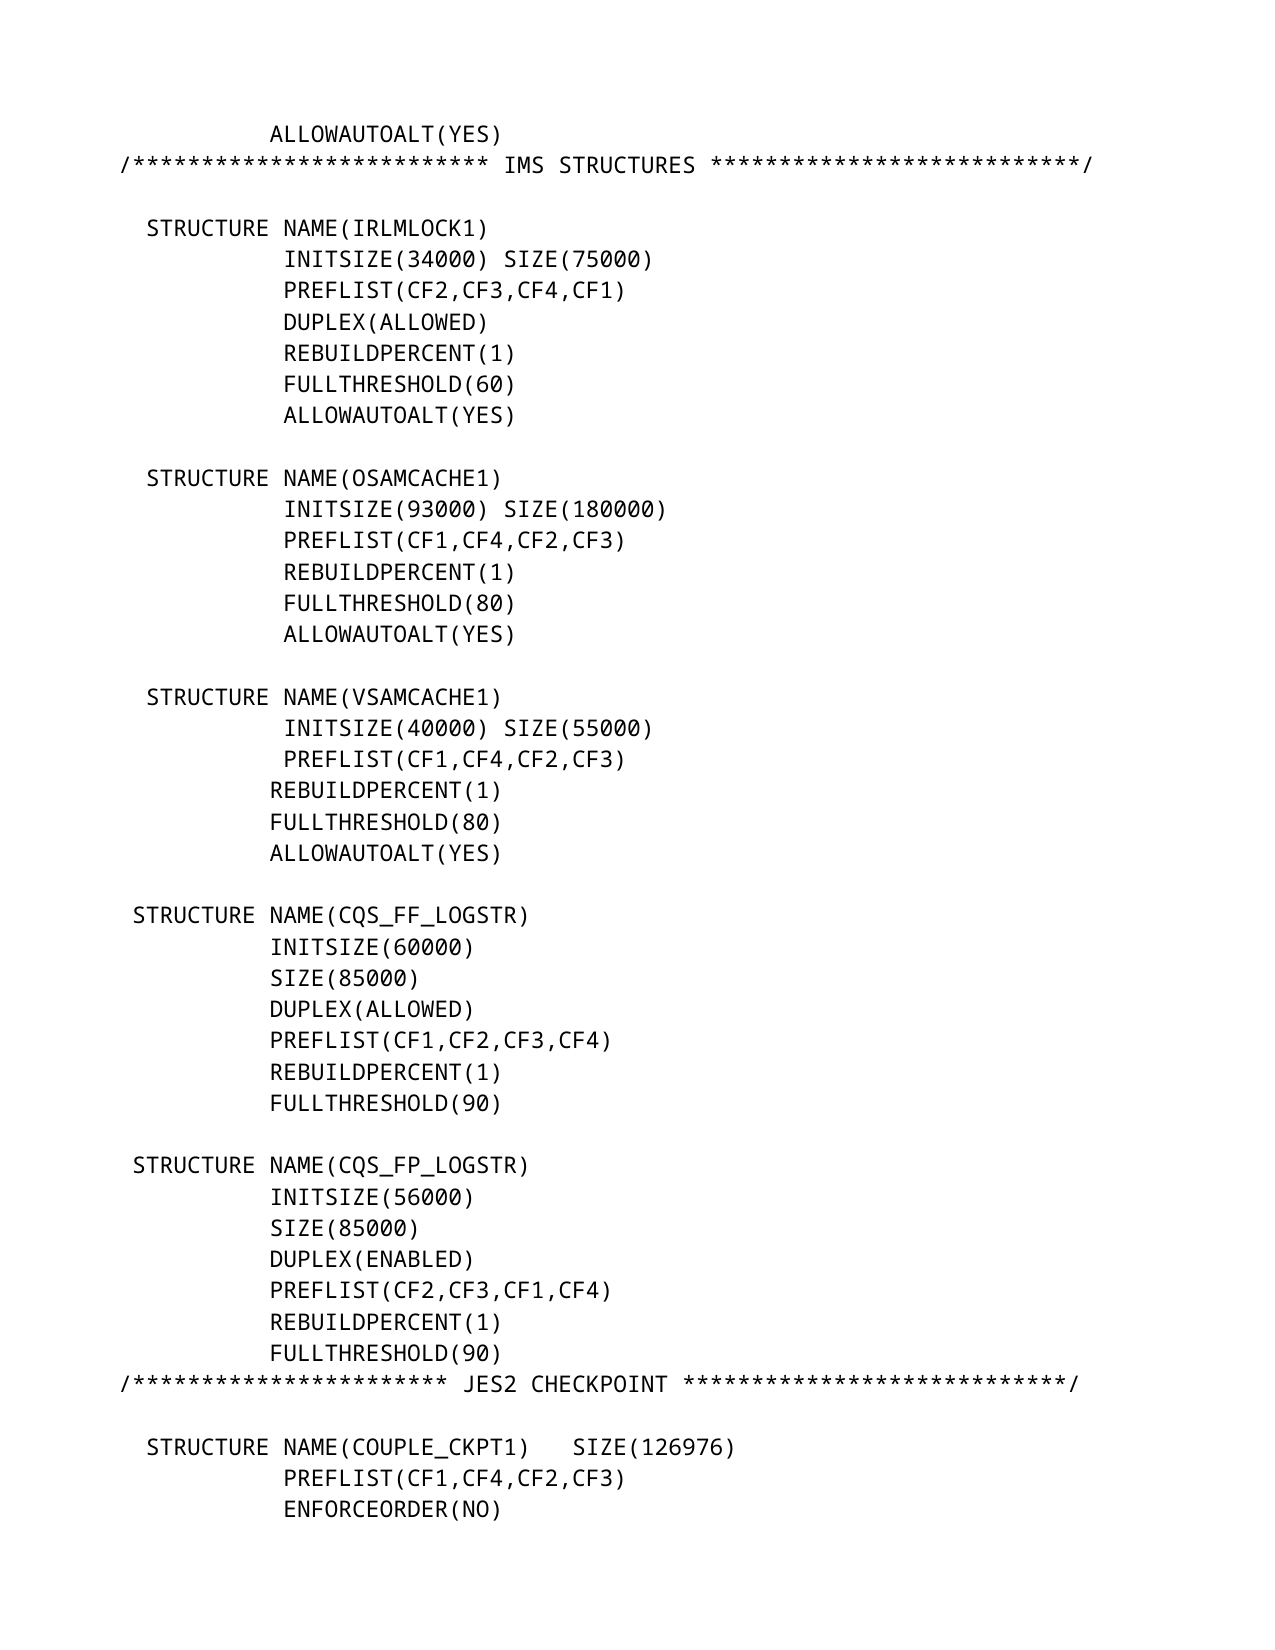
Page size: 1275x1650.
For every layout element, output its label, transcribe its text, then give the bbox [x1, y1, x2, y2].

text FULLTHRESHOLD(80) [118, 587, 1157, 618]
text REBUILDPERCENT(1) [118, 1056, 1157, 1087]
text REBUILDPERCENT(1) [118, 337, 1157, 368]
text STRUCTURE NAME(CQS_FP_LOGSTR) [118, 1149, 1157, 1181]
text STRUCTURE NAME(VSAMCACHE1) [118, 681, 1157, 712]
text STRUCTURE NAME(COUPLE_CKPT1) SIZE(126976) [118, 1431, 1157, 1462]
text /*********************** JES2 CHECKPOINT ****************************/ [118, 1368, 1157, 1399]
text REBUILDPERCENT(1) [118, 774, 1157, 806]
text FULLTHRESHOLD(60) [118, 368, 1157, 399]
text STRUCTURE NAME(OSAMCACHE1) [118, 462, 1157, 493]
text FULLTHRESHOLD(80) [118, 806, 1157, 837]
text /************************** IMS STRUCTURES ***************************/ [118, 149, 1157, 181]
text ALLOWAUTOALT(YES) [118, 837, 1157, 868]
text INITSIZE(56000) [118, 1181, 1157, 1212]
text REBUILDPERCENT(1) [118, 1306, 1157, 1337]
text PREFLIST(CF2,CF3,CF1,CF4) [118, 1274, 1157, 1306]
text SIZE(85000) [118, 1212, 1157, 1243]
text ALLOWAUTOALT(YES) [118, 399, 1157, 431]
text PREFLIST(CF1,CF4,CF2,CF3) [118, 524, 1157, 556]
text DUPLEX(ALLOWED) [118, 993, 1157, 1024]
text FULLTHRESHOLD(90) [118, 1087, 1157, 1118]
text INITSIZE(34000) SIZE(75000) [118, 243, 1157, 274]
text STRUCTURE NAME(IRLMLOCK1) [118, 212, 1157, 243]
text PREFLIST(CF1,CF2,CF3,CF4) [118, 1024, 1157, 1056]
text INITSIZE(60000) [118, 931, 1157, 962]
text PREFLIST(CF1,CF4,CF2,CF3) [118, 743, 1157, 774]
text STRUCTURE NAME(CQS_FF_LOGSTR) [118, 899, 1157, 931]
text REBUILDPERCENT(1) [118, 556, 1157, 587]
text FULLTHRESHOLD(90) [118, 1337, 1157, 1368]
text PREFLIST(CF1,CF4,CF2,CF3) [118, 1462, 1157, 1493]
text DUPLEX(ENABLED) [118, 1243, 1157, 1274]
text ENFORCEORDER(NO) [118, 1493, 1157, 1524]
text SIZE(85000) [118, 962, 1157, 993]
text ALLOWAUTOALT(YES) [118, 618, 1157, 649]
text PREFLIST(CF2,CF3,CF4,CF1) [118, 274, 1157, 306]
text ALLOWAUTOALT(YES) [118, 118, 1157, 149]
text INITSIZE(93000) SIZE(180000) [118, 493, 1157, 524]
text INITSIZE(40000) SIZE(55000) [118, 712, 1157, 743]
text DUPLEX(ALLOWED) [118, 306, 1157, 337]
